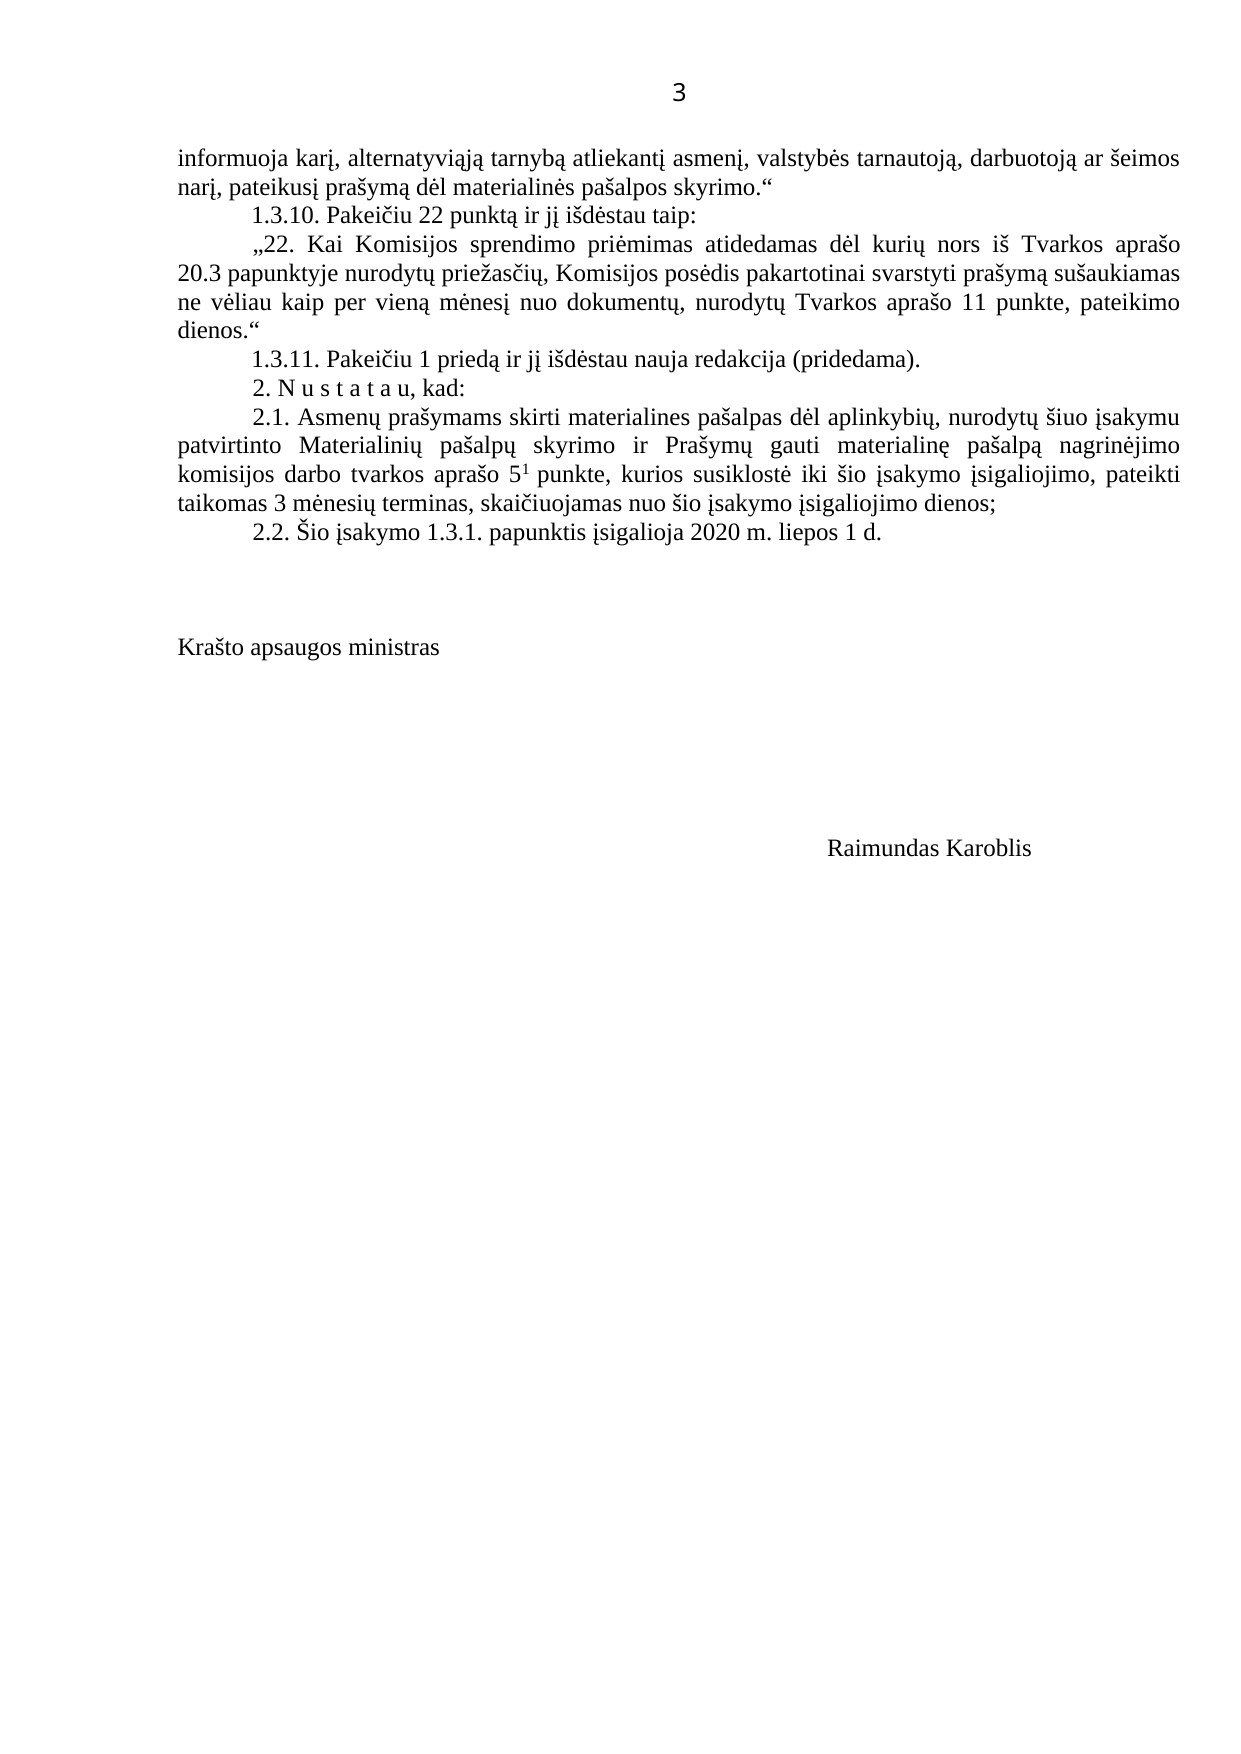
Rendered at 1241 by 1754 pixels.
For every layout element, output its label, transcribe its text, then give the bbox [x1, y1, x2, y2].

text 1.3.11. Pakeičiu 1 priedą ir jį išdėstau nauja redakcija (pridedama). [210, 344, 1181, 373]
text 2.2. Šio įsakymo 1.3.1. papunktis įsigalioja 2020 m. liepos 1 d. [177, 517, 1181, 546]
text 1.3.10. Pakeičiu 22 punktą ir jį išdėstau taip: [177, 201, 1181, 229]
text 2.1. Asmenų prašymams skirti materialines pašalpas dėl aplinkybių, nurodytų šiuo įsakymu patvirtinto Materialinių pašalpų skyrimo ir Prašymų gauti materialinę pašalpą nagrinėjimo komisijos darbo tvarkos aprašo 51 punkte, kurios susiklostė iki šio įsakymo įsigaliojimo, pateikti taikomas 3 mėnesių terminas, skaičiuojamas nuo šio įsakymo įsigaliojimo dienos; [177, 402, 1181, 517]
text „22. Kai Komisijos sprendimo priėmimas atidedamas dėl kurių nors iš Tvarkos aprašo 20.3 papunktyje nurodytų priežasčių, Komisijos posėdis pakartotinai svarstyti prašymą sušaukiamas ne vėliau kaip per vieną mėnesį nuo dokumentų, nurodytų Tvarkos aprašo 11 punkte, pateikimo dienos.“ [177, 229, 1181, 344]
text informuoja karį, alternatyviąją tarnybą atliekantį asmenį, valstybės tarnautoją, darbuotoją ar šeimos narį, pateikusį prašymą dėl materialinės pašalpos skyrimo.“ [177, 143, 1181, 201]
text Krašto apsaugos ministras Raimundas Karoblis [177, 632, 1181, 862]
text 2. N u s t a t a u, kad: [177, 373, 1181, 402]
